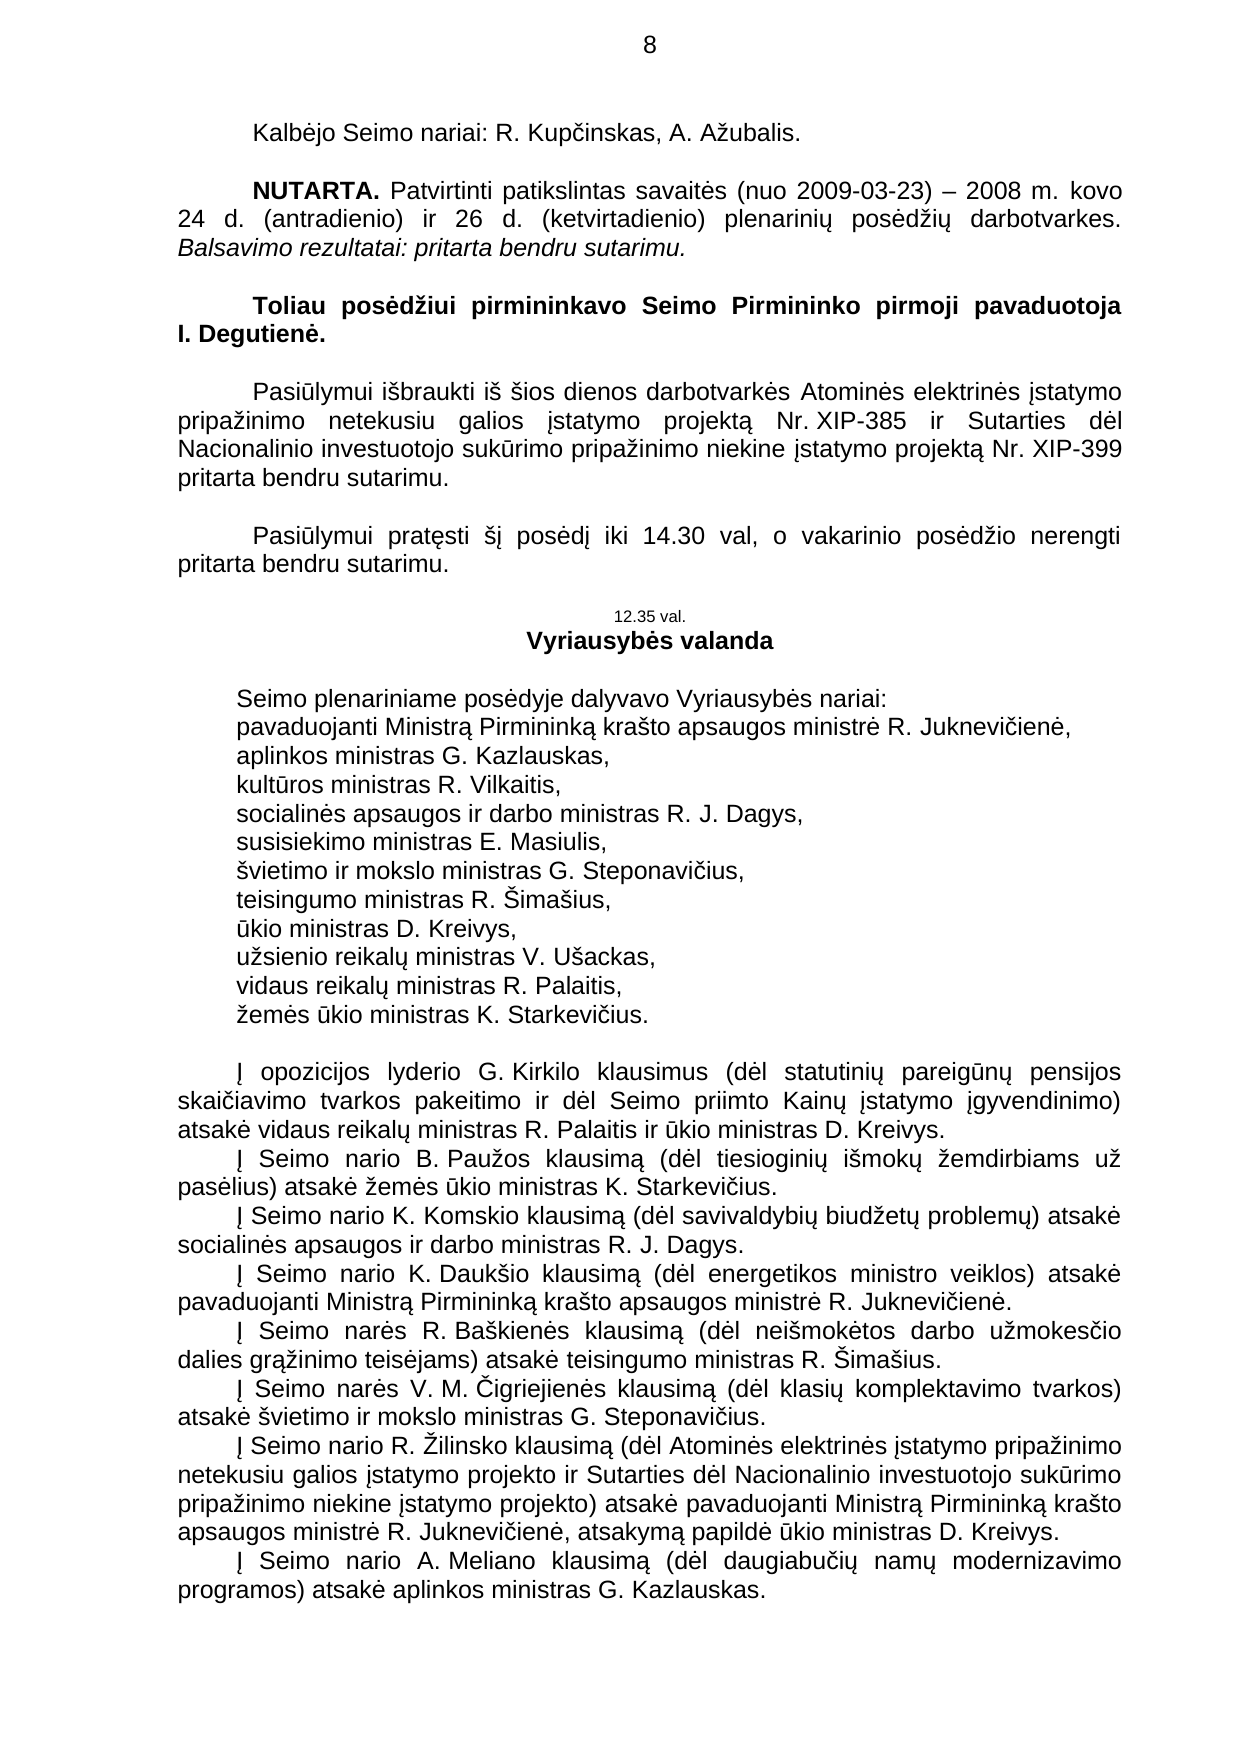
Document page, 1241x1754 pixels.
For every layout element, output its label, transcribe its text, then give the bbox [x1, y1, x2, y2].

text aplinkos ministras G. Kazlauskas, [177, 741, 1122, 770]
text 12.35 val. [177, 607, 1122, 626]
text švietimo ir mokslo ministras G. Steponavičius, [177, 856, 1122, 885]
text Toliau posėdžiui pirmininkavo Seimo Pirmininko pirmoji pavaduotoja I. Degutienė. [177, 291, 1122, 348]
text ūkio ministras D. Kreivys, [177, 913, 1122, 942]
text Į Seimo nario K. Komskio klausimą (dėl savivaldybių biudžetų problemų) atsakė socialinės apsaugos ir darbo ministras R. J. Dagys. [177, 1201, 1122, 1258]
text Į Seimo nario R. Žilinsko klausimą (dėl Atominės elektrinės įstatymo pripažinimo netekusiu galios įstatymo projekto ir Sutarties dėl Nacionalinio investuotojo sukūrimo pripažinimo niekine įstatymo projekto) atsakė pavaduojanti Ministrą Pirmininką krašto apsaugos ministrė R. Juknevičienė, atsakymą papildė ūkio ministras D. Kreivys. [177, 1431, 1122, 1546]
text pavaduojanti Ministrą Pirmininką krašto apsaugos ministrė R. Juknevičienė, [177, 712, 1122, 741]
text Į Seimo nario B. Paužos klausimą (dėl tiesioginių išmokų žemdirbiams už pasėlius) atsakė žemės ūkio ministras K. Starkevičius. [177, 1143, 1122, 1201]
text Į Seimo nario A. Meliano klausimą (dėl daugiabučių namų modernizavimo programos) atsakė aplinkos ministras G. Kazlauskas. [177, 1546, 1122, 1603]
text vidaus reikalų ministras R. Palaitis, [177, 971, 1122, 1000]
text socialinės apsaugos ir darbo ministras R. J. Dagys, [177, 798, 1122, 827]
text užsienio reikalų ministras V. Ušackas, [177, 942, 1122, 971]
text Kalbėjo Seimo nariai: R. Kupčinskas, A. Ažubalis. [177, 118, 1122, 147]
text kultūros ministras R. Vilkaitis, [177, 770, 1122, 798]
text Seimo plenariniame posėdyje dalyvavo Vyriausybės nariai: [177, 683, 1122, 712]
text Į opozicijos lyderio G. Kirkilo klausimus (dėl statutinių pareigūnų pensijos skaičiavimo tvarkos pakeitimo ir dėl Seimo priimto Kainų įstatymo įgyvendinimo) atsakė vidaus reikalų ministras R. Palaitis ir ūkio ministras D. Kreivys. [177, 1057, 1122, 1143]
text teisingumo ministras R. Šimašius, [177, 885, 1122, 913]
text Pasiūlymui pratęsti šį posėdį iki 14.30 val, o vakarinio posėdžio nerengti pritarta bendru sutarimu. [177, 521, 1122, 578]
text Į Seimo narės V. M. Čigriejienės klausimą (dėl klasių komplektavimo tvarkos) atsakė švietimo ir mokslo ministras G. Steponavičius. [177, 1373, 1122, 1431]
text Į Seimo narės R. Baškienės klausimą (dėl neišmokėtos darbo užmokesčio dalies grąžinimo teisėjams) atsakė teisingumo ministras R. Šimašius. [177, 1316, 1122, 1373]
subtitle Vyriausybės valanda [177, 626, 1122, 655]
text susisiekimo ministras E. Masiulis, [177, 827, 1122, 856]
text NUTARTA. Patvirtinti patikslintas savaitės (nuo 2009-03-23) – 2008 m. kovo 24 d. (antradienio) ir 26 d. (ketvirtadienio) plenarinių posėdžių darbotvarkes. Balsavimo rezultatai: pritarta bendru sutarimu. [177, 176, 1122, 262]
text Pasiūlymui išbraukti iš šios dienos darbotvarkės Atominės elektrinės įstatymo pripažinimo netekusiu galios įstatymo projektą Nr. XIP-385 ir Sutarties dėl Nacionalinio investuotojo sukūrimo pripažinimo niekine įstatymo projektą Nr. XIP-399 pritarta bendru sutarimu. [177, 377, 1122, 492]
text Į Seimo nario K. Daukšio klausimą (dėl energetikos ministro veiklos) atsakė pavaduojanti Ministrą Pirmininką krašto apsaugos ministrė R. Juknevičienė. [177, 1258, 1122, 1316]
text žemės ūkio ministras K. Starkevičius. [177, 1000, 1122, 1028]
